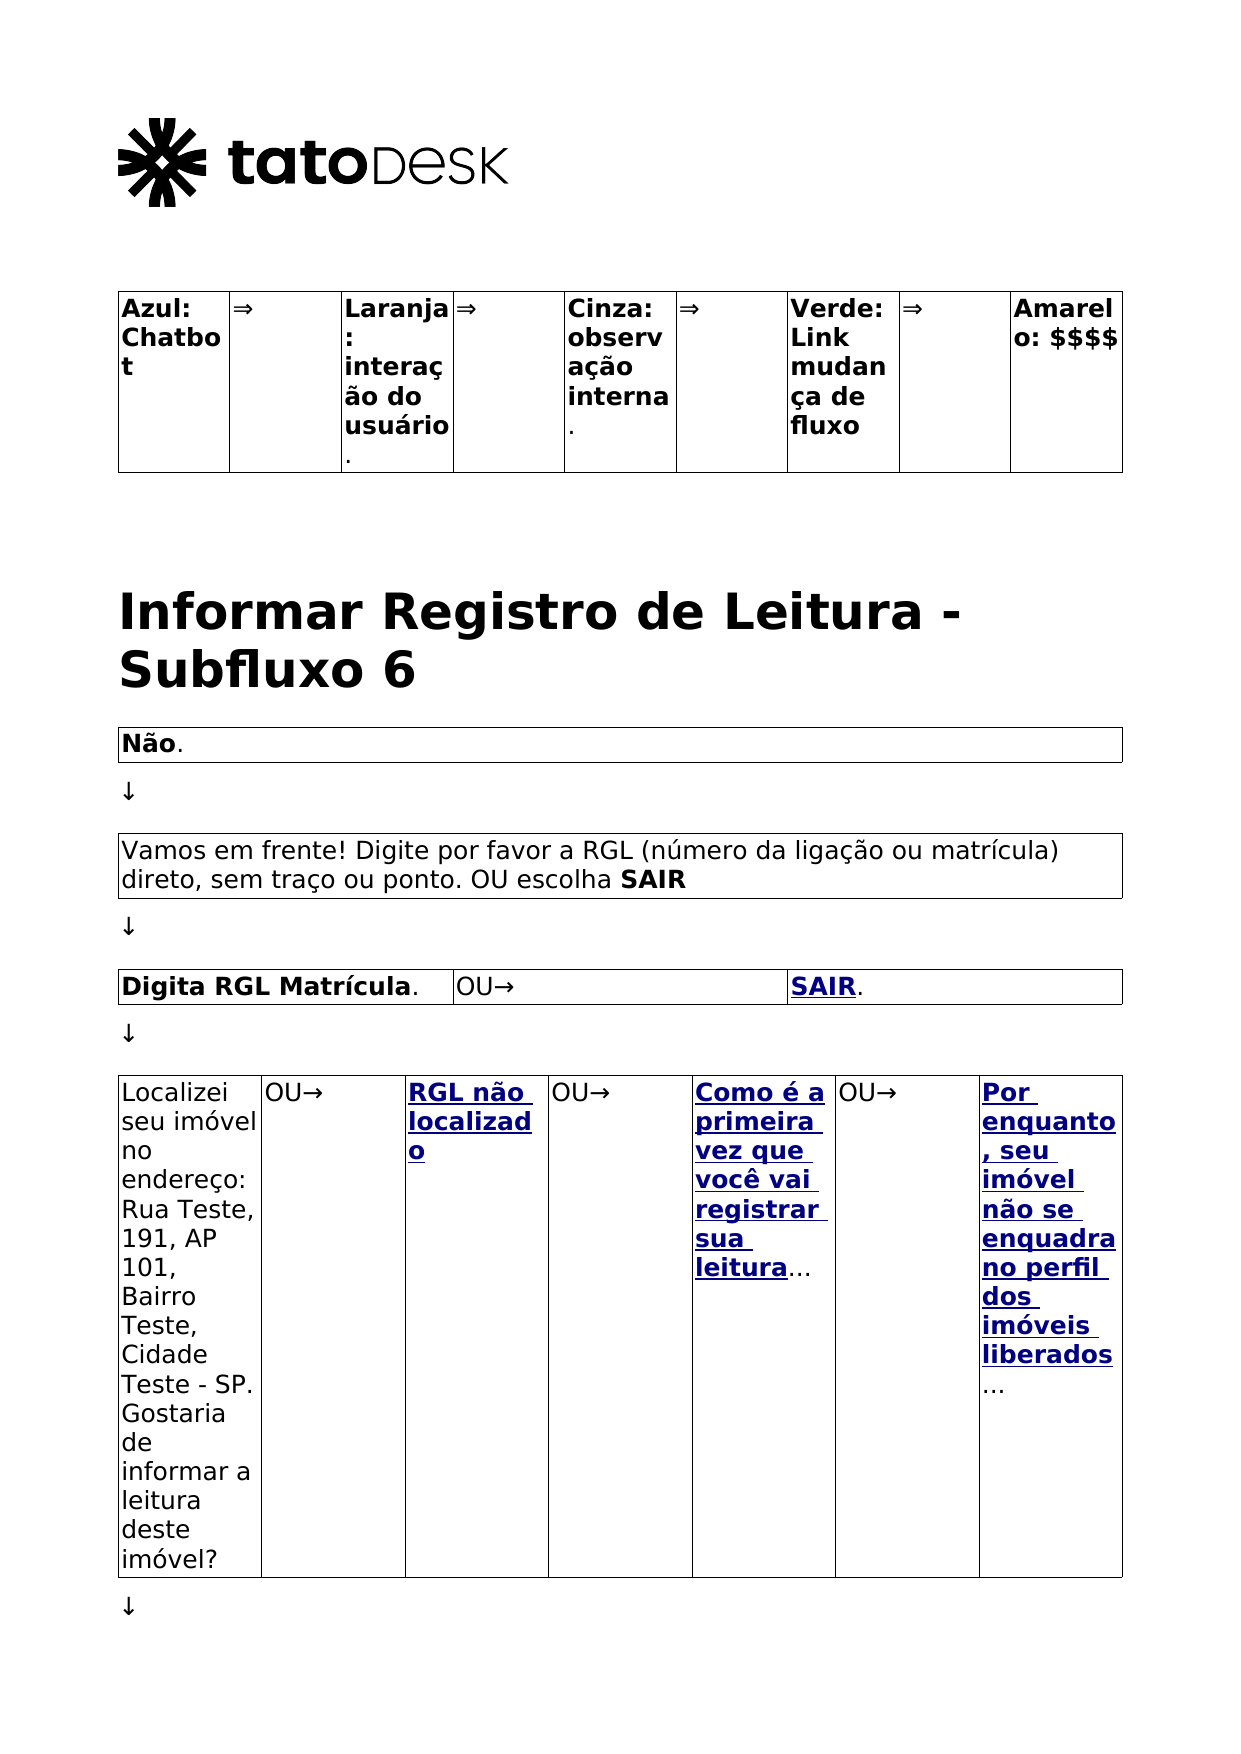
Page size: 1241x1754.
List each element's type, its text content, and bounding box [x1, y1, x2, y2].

text ↓ [118, 1592, 1122, 1621]
text ↓ [118, 912, 1122, 941]
table_header RGL não localizado [406, 1076, 548, 1577]
table_header Por enquanto, seu imóvel não se enquadra no perfil dos imóveis liberados... [980, 1076, 1122, 1577]
table_header Azul: Chatbot [119, 292, 229, 472]
table_header OU→ [549, 1076, 692, 1577]
table_header ⇒ [900, 292, 1010, 472]
table_header Verde: Link mudança de fluxo [788, 292, 899, 472]
table_header SAIR. [788, 970, 1122, 1004]
table_header OU→ [262, 1076, 405, 1577]
subtitle Informar Registro de Leitura - Subfluxo 6 [118, 583, 1122, 699]
table_header Amarelo: $$$$ [1011, 292, 1122, 472]
table_header Não. [119, 728, 1122, 762]
table_header Laranja: interação do usuário. [342, 292, 453, 472]
table_header Localizei seu imóvel no endereço: Rua Teste, 191, AP 101, Bairro Teste, Cidade Teste - SP. Gostaria de informar a leitura deste imóvel? [119, 1076, 261, 1577]
table_header ⇒ [230, 292, 341, 472]
table_header ⇒ [677, 292, 787, 472]
table_header Digita RGL Matrícula. [119, 970, 453, 1004]
table_header Vamos em frente! Digite por favor a RGL (número da ligação ou matrícula) direto, sem traço ou ponto. OU escolha SAIR [119, 834, 1122, 897]
table_header ⇒ [454, 292, 564, 472]
table_header Como é a primeira vez que você vai registrar sua leitura... [693, 1076, 835, 1577]
text ↓ [118, 777, 1122, 806]
table_header OU→ [454, 970, 787, 1004]
picture [118, 118, 509, 207]
table_header Cinza: observação interna. [565, 292, 676, 472]
text ↓ [118, 1019, 1122, 1048]
table_header OU→ [836, 1076, 979, 1577]
